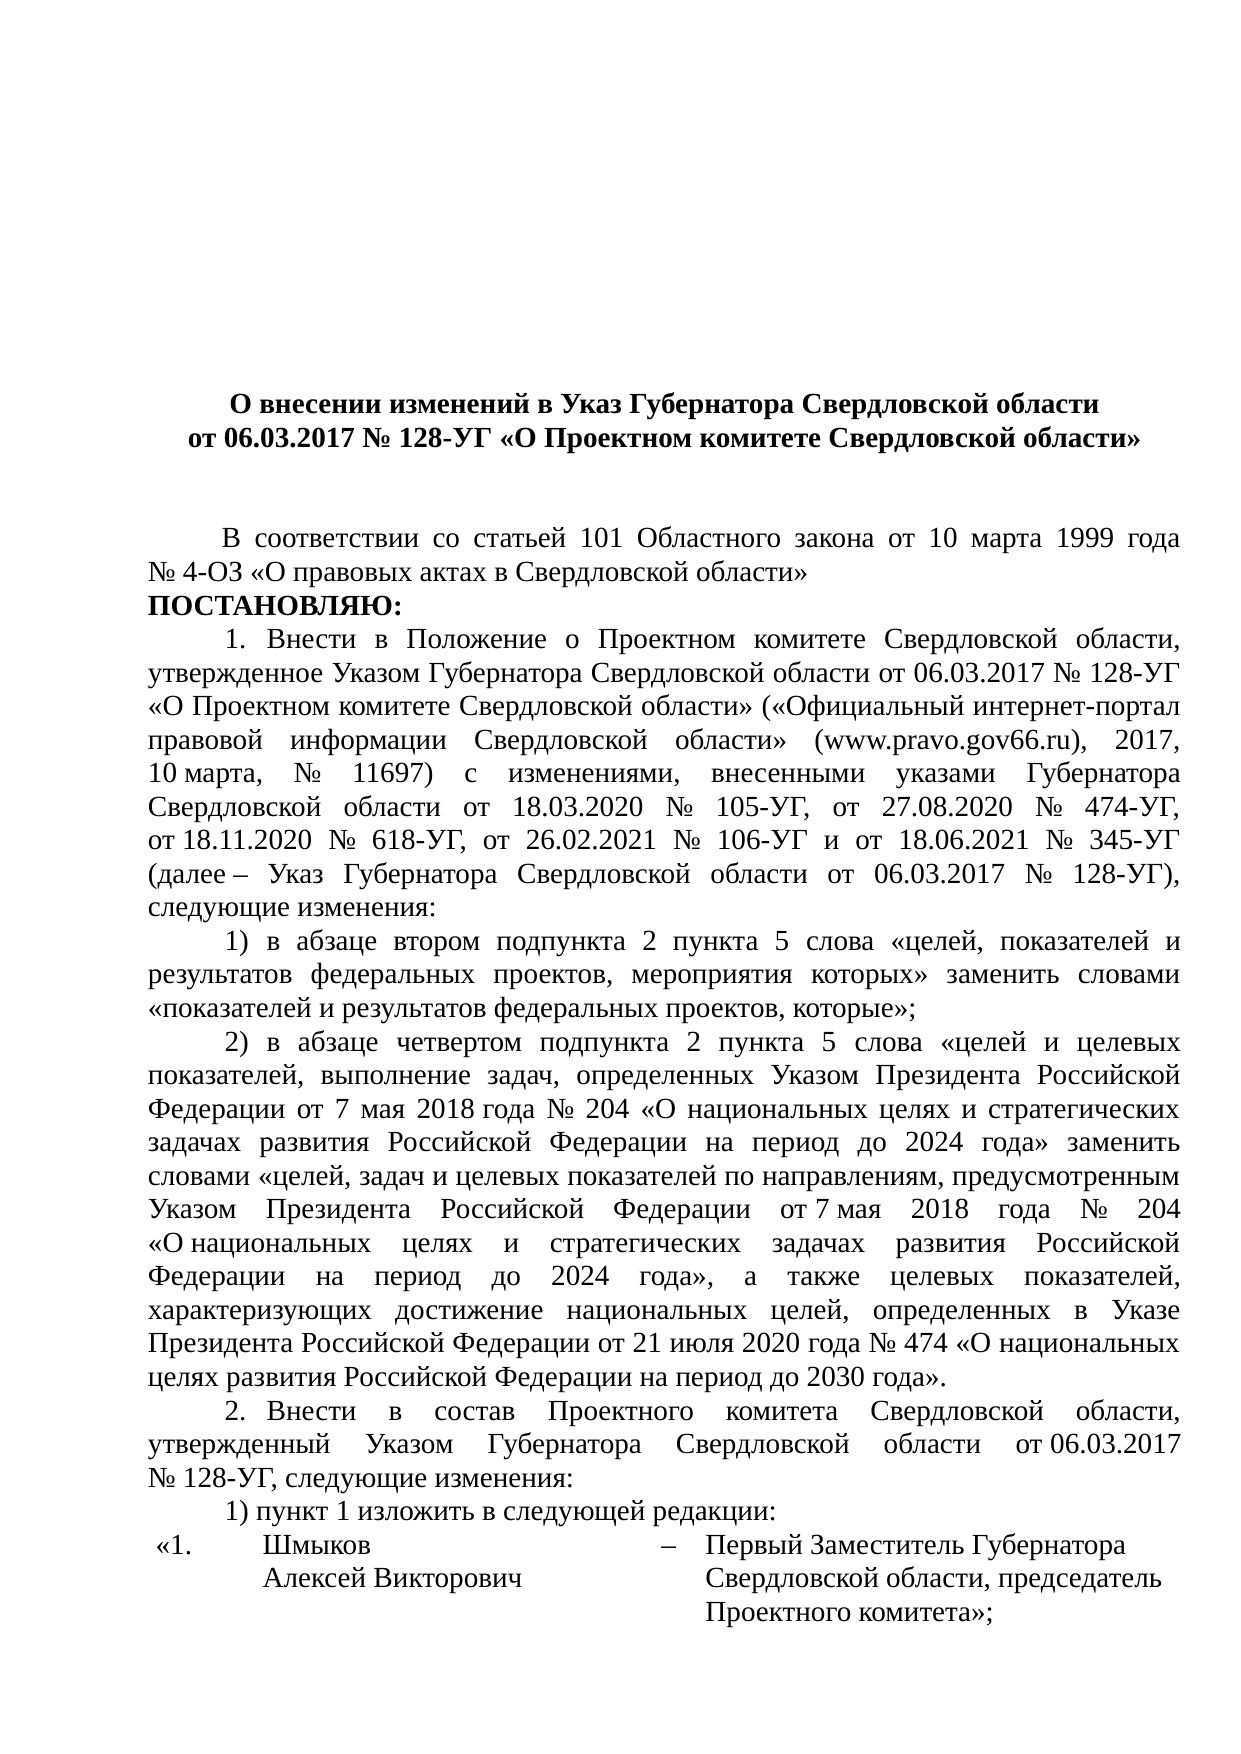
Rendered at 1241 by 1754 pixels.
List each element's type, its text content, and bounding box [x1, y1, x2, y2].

text 1) пункт 1 изложить в следующей редакции: [148, 1493, 1181, 1527]
table_header Шмыков Алексей Викторович [251, 1527, 650, 1627]
table_header – [650, 1527, 694, 1627]
text В соответствии со статьей 101 Областного закона от 10 марта 1999 года № 4‑ОЗ «О правовых актах в Свердловской области» [148, 521, 1181, 588]
text 2) в абзаце четвертом подпункта 2 пункта 5 слова «целей и целевых показателей, выполнение задач, определенных Указом Президента Российской Федерации от 7 мая 2018 года № 204 «О национальных целях и стратегических задачах развития Российской Федерации на период до 2024 года» заменить словами «целей, задач и целевых показателей по направлениям, предусмотренным Указом Президента Российской Федерации от 7 мая 2018 года № 204 «О национальных целях и стратегических задачах развития Российской Федерации на период до 2024 года», а также целевых показателей, характеризующих достижение национальных целей, определенных в Указе Президента Российской Федерации от 21 июля 2020 года № 474 «О национальных целях развития Российской Федерации на период до 2030 года». [148, 1024, 1181, 1393]
text 1. Внести в Положение о Проектном комитете Свердловской области, утвержденное Указом Губернатора Свердловской области от 06.03.2017 № 128-УГ «О Проектном комитете Свердловской области» («Официальный интернет-портал правовой информации Свердловской области» (www.pravo.gov66.ru), 2017, 10 марта, № 11697) с изменениями, внесенными указами Губернатора Свердловской области от 18.03.2020 № 105-УГ, от 27.08.2020 № 474-УГ, от 18.11.2020 № 618-УГ, от 26.02.2021 № 106-УГ и от 18.06.2021 № 345-УГ (далее – Указ Губернатора Свердловской области от 06.03.2017 № 128-УГ), следующие изменения: [148, 621, 1181, 923]
text 2. Внести в состав Проектного комитета Свердловской области, утвержденный Указом Губернатора Свердловской области от 06.03.2017 № 128‑УГ, следующие изменения: [148, 1393, 1181, 1493]
text ПОСТАНОВЛЯЮ: [148, 588, 1181, 621]
text 1) в абзаце втором подпункта 2 пункта 5 слова «целей, показателей и результатов федеральных проектов, мероприятия которых» заменить словами «показателей и результатов федеральных проектов, которые»; [148, 923, 1181, 1024]
table_header «1. [144, 1527, 251, 1627]
table_header Первый Заместитель Губернатора Свердловской области, председатель Проектного комитета»; [694, 1527, 1177, 1627]
text О внесении изменений в Указ Губернатора Свердловской области от 06.03.2017 № 128-УГ «О Проектном комитете Свердловской области» [148, 386, 1181, 453]
